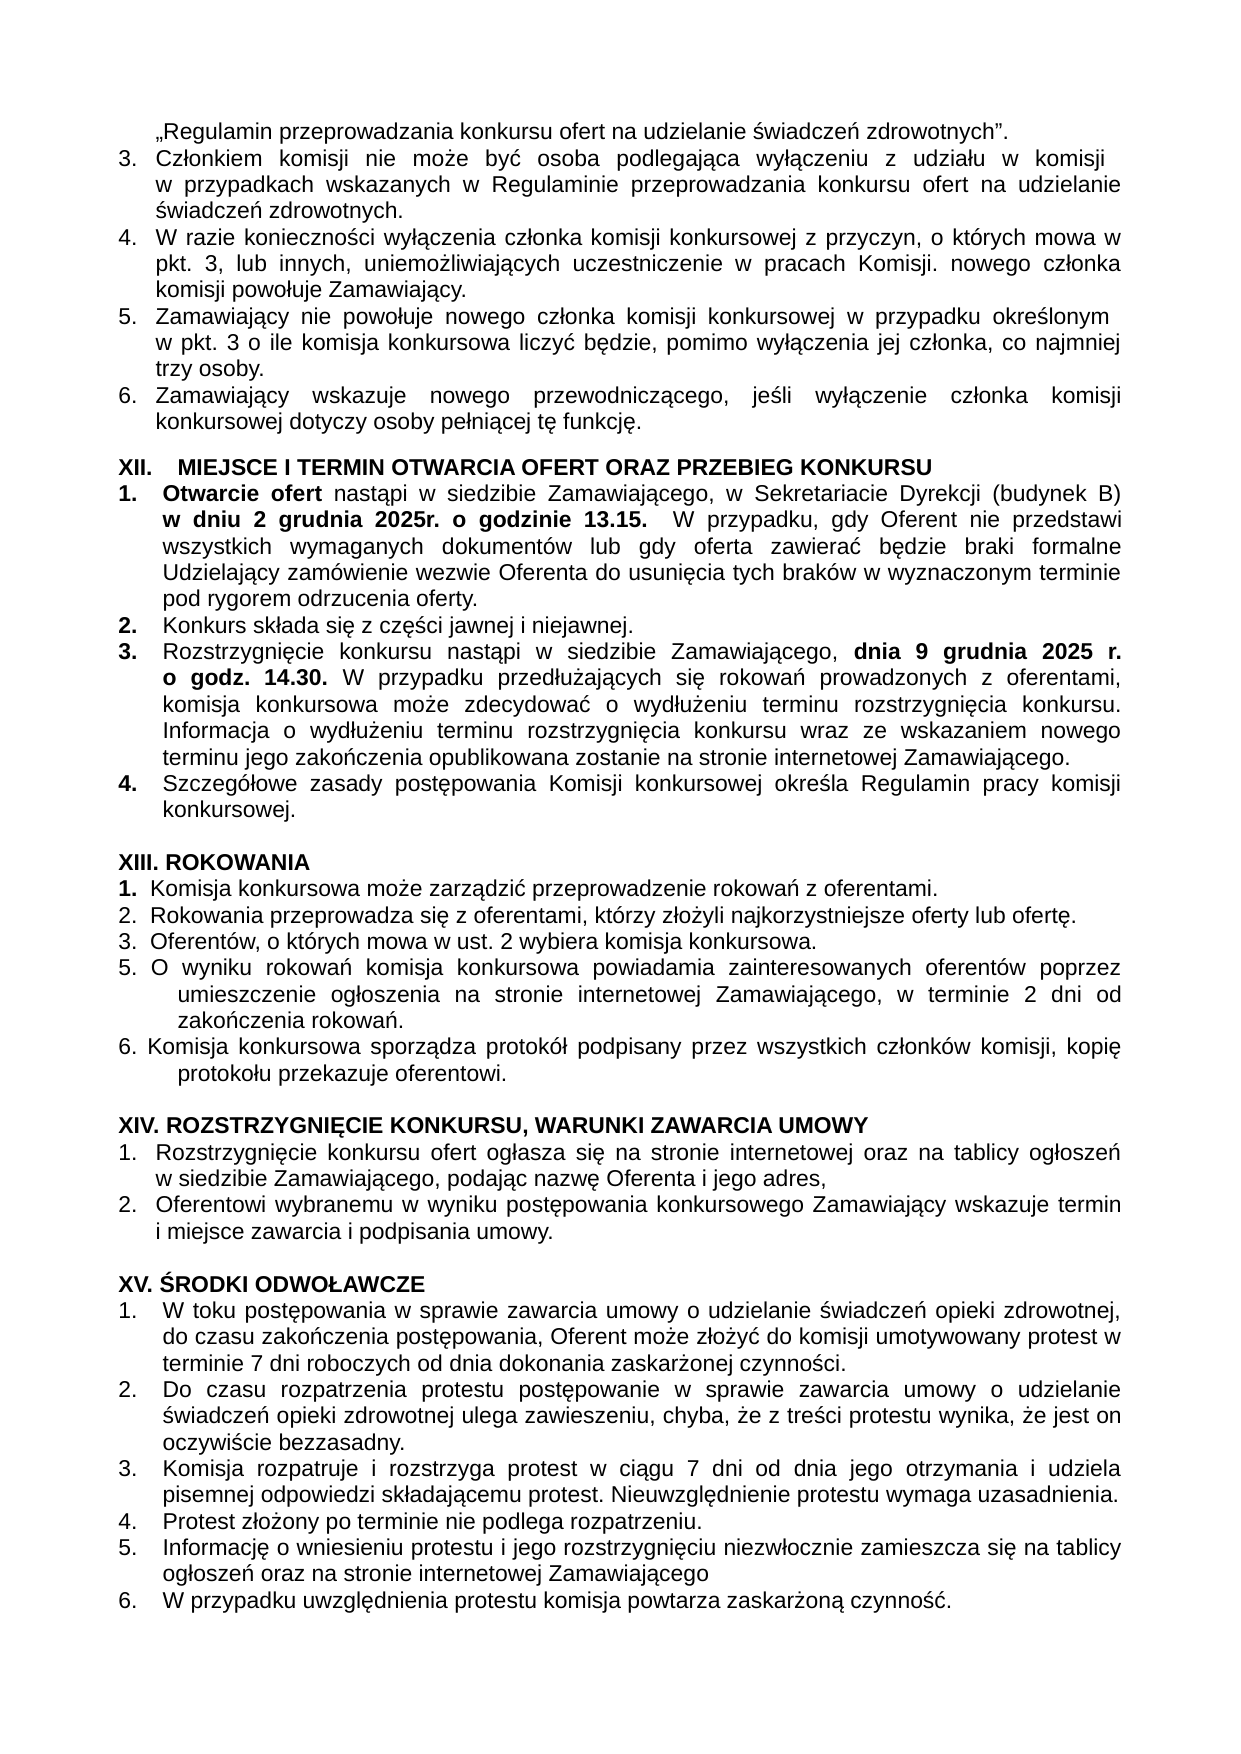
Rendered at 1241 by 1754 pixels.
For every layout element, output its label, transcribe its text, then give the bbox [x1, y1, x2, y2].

text XIV. ROZSTRZYGNIĘCIE KONKURSU, WARUNKI ZAWARCIA UMOWY [118, 1112, 1122, 1139]
list Informację o wniesieniu protestu i jego rozstrzygnięciu niezwłocznie zamieszcza się na tablicy ogłoszeń oraz na stronie internetowej Zamawiającego [118, 1534, 1122, 1587]
list Otwarcie ofert nastąpi w siedzibie Zamawiającego, w Sekretariacie Dyrekcji (budynek B) w dniu 2 grudnia 2025r. o godzinie 13.15. W przypadku, gdy Oferent nie przedstawi wszystkich wymaganych dokumentów lub gdy oferta zawierać będzie braki formalne Udzielający zamówienie wezwie Oferenta do usunięcia tych braków w wyznaczonym terminie pod rygorem odrzucenia oferty. [118, 480, 1122, 612]
text 3. Oferentów, o których mowa w ust. 2 wybiera komisja konkursowa. [118, 928, 1122, 954]
list Członkiem komisji nie może być osoba podlegająca wyłączeniu z udziału w komisji w przypadkach wskazanych w Regulaminie przeprowadzania konkursu ofert na udzielanie świadczeń zdrowotnych. [118, 144, 1122, 223]
list Rozstrzygnięcie konkursu nastąpi w siedzibie Zamawiającego, dnia 9 grudnia 2025 r. o godz. 14.30. W przypadku przedłużających się rokowań prowadzonych z oferentami, komisja konkursowa może zdecydować o wydłużeniu terminu rozstrzygnięcia konkursu. Informacja o wydłużeniu terminu rozstrzygnięcia konkursu wraz ze wskazaniem nowego terminu jego zakończenia opublikowana zostanie na stronie internetowej Zamawiającego. [118, 638, 1122, 770]
list Protest złożony po terminie nie podlega rozpatrzeniu. [118, 1508, 1122, 1534]
list W przypadku uwzględnienia protestu komisja powtarza zaskarżoną czynność. [118, 1587, 1122, 1613]
list MIEJSCE I TERMIN OTWARCIA OFERT ORAZ PRZEBIEG KONKURSU [118, 453, 1122, 480]
list Oferentowi wybranemu w wyniku postępowania konkursowego Zamawiający wskazuje termin i miejsce zawarcia i podpisania umowy. [118, 1191, 1122, 1244]
text 2. Rokowania przeprowadza się z oferentami, którzy złożyli najkorzystniejsze oferty lub ofertę. [118, 902, 1122, 928]
text XV. ŚRODKI ODWOŁAWCZE [118, 1271, 1122, 1297]
list Do czasu rozpatrzenia protestu postępowanie w sprawie zawarcia umowy o udzielanie świadczeń opieki zdrowotnej ulega zawieszeniu, chyba, że z treści protestu wynika, że jest on oczywiście bezzasadny. [118, 1376, 1122, 1455]
list Konkurs składa się z części jawnej i niejawnej. [118, 612, 1122, 638]
list W toku postępowania w sprawie zawarcia umowy o udzielanie świadczeń opieki zdrowotnej, do czasu zakończenia postępowania, Oferent może złożyć do komisji umotywowany protest w terminie 7 dni roboczych od dnia dokonania zaskarżonej czynności. [118, 1297, 1122, 1376]
list Zamawiający wskazuje nowego przewodniczącego, jeśli wyłączenie członka komisji konkursowej dotyczy osoby pełniącej tę funkcję. [118, 382, 1122, 434]
list Zamawiający nie powołuje nowego członka komisji konkursowej w przypadku określonym w pkt. 3 o ile komisja konkursowa liczyć będzie, pomimo wyłączenia jej członka, co najmniej trzy osoby. [118, 303, 1122, 382]
text 6. Komisja konkursowa sporządza protokół podpisany przez wszystkich członków komisji, kopię protokołu przekazuje oferentowi. [118, 1033, 1122, 1086]
list Rozstrzygnięcie konkursu ofert ogłasza się na stronie internetowej oraz na tablicy ogłoszeń w siedzibie Zamawiającego, podając nazwę Oferenta i jego adres, [118, 1139, 1122, 1191]
list Komisja rozpatruje i rozstrzyga protest w ciągu 7 dni od dnia jego otrzymania i udziela pisemnej odpowiedzi składającemu protest. Nieuwzględnienie protestu wymaga uzasadnienia. [118, 1455, 1122, 1508]
text XIII. ROKOWANIA [118, 849, 1122, 875]
list W razie konieczności wyłączenia członka komisji konkursowej z przyczyn, o których mowa w pkt. 3, lub innych, uniemożliwiających uczestniczenie w pracach Komisji. nowego członka komisji powołuje Zamawiający. [118, 223, 1122, 303]
text 1. Komisja konkursowa może zarządzić przeprowadzenie rokowań z oferentami. [118, 875, 1122, 902]
list „Regulamin przeprowadzania konkursu ofert na udzielanie świadczeń zdrowotnych”. [118, 118, 1122, 144]
text 5. O wyniku rokowań komisja konkursowa powiadamia zainteresowanych oferentów poprzez umieszczenie ogłoszenia na stronie internetowej Zamawiającego, w terminie 2 dni od zakończenia rokowań. [118, 954, 1122, 1033]
list Szczegółowe zasady postępowania Komisji konkursowej określa Regulamin pracy komisji konkursowej. [118, 770, 1122, 822]
